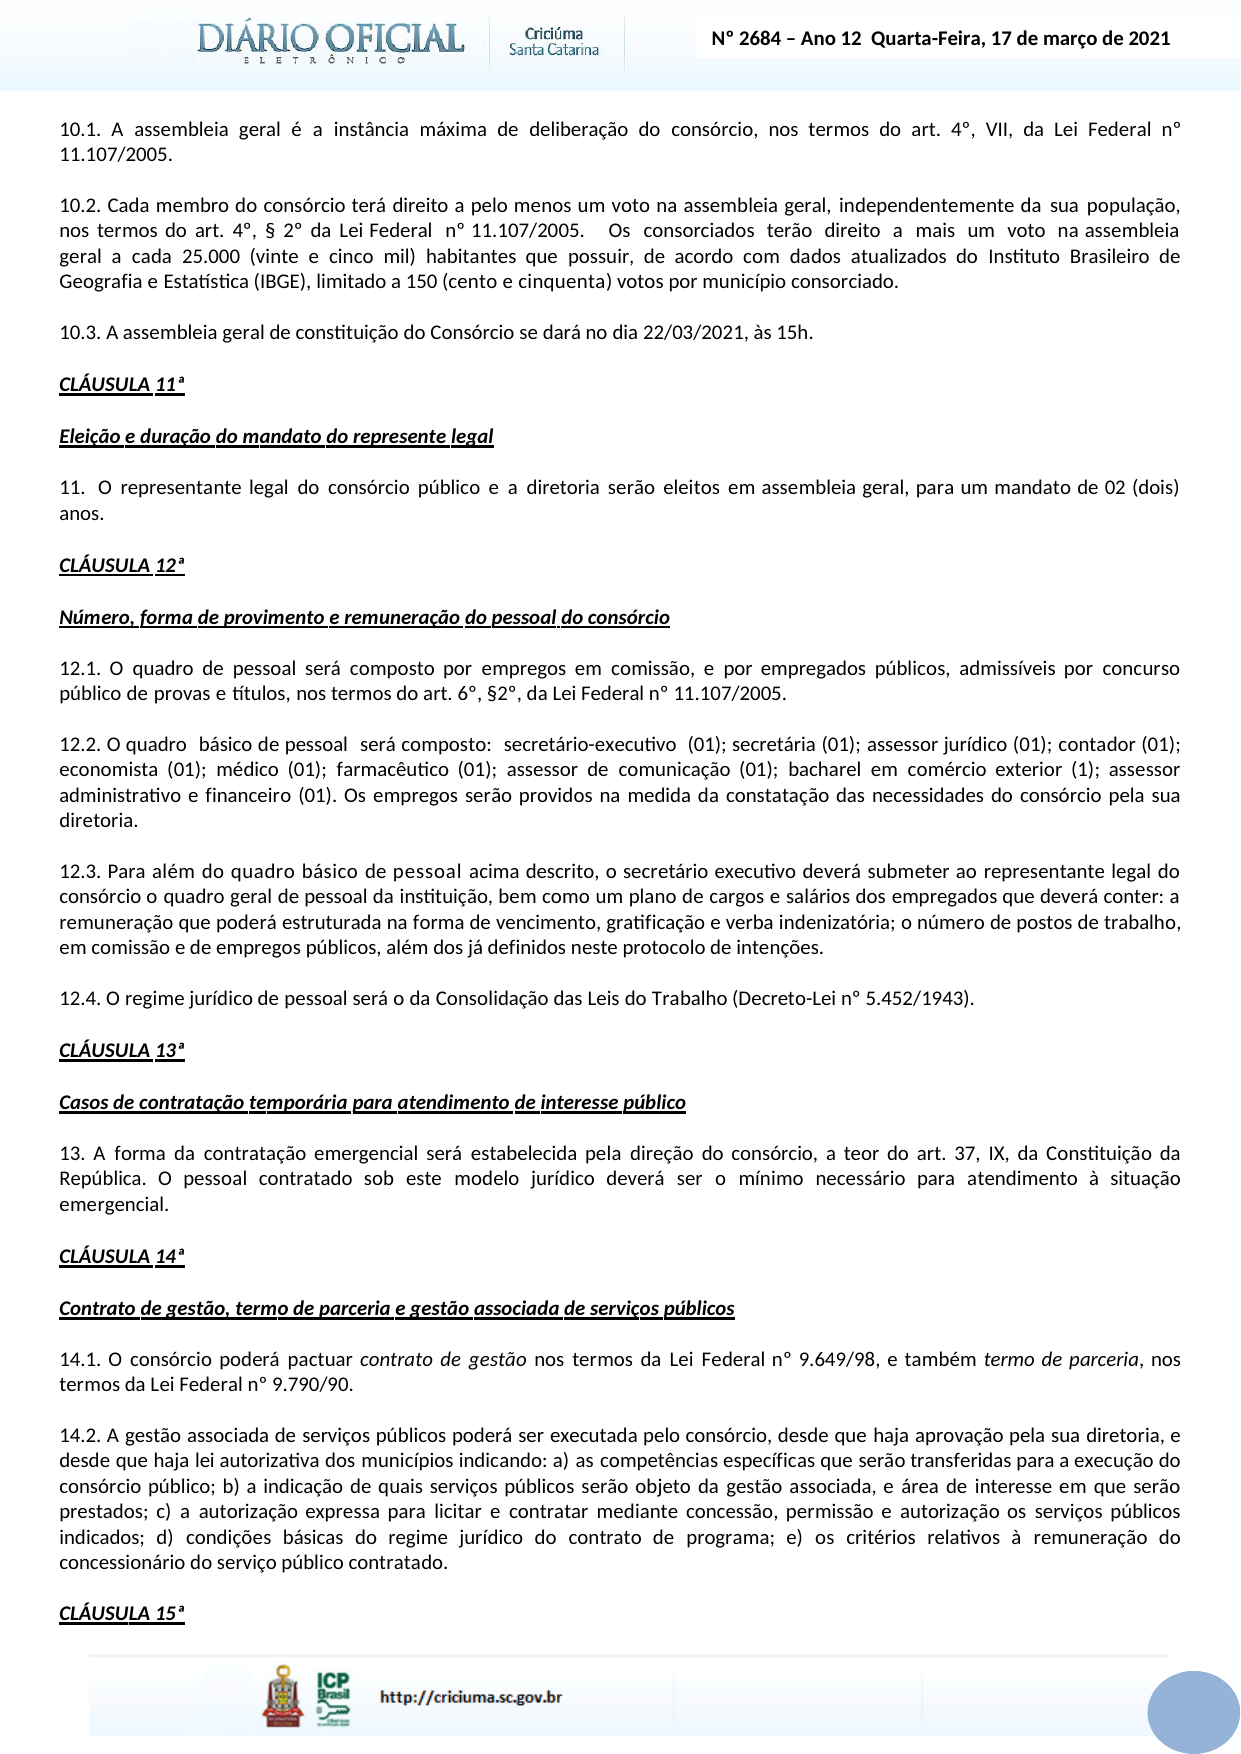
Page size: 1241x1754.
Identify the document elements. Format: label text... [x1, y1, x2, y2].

text CLÁUSULA 14ª [59, 1242, 1181, 1268]
text CLÁUSULA 11ª [59, 370, 1181, 397]
text CLÁUSULA 15ª [59, 1600, 1181, 1626]
text 12.3. Para além do quadro básico de pessoal acima descrito, o secretário executivo deverá submeter ao representante legal do consórcio o quadro geral de pessoal da instituição, bem como um plano de cargos e salários dos empregados que deverá conter: a remuneração que poderá estruturada na forma de vencimento, gratificação e verba indenizatória; o número de postos de trabalho, em comissão e de empregos públicos, além dos já definidos neste protocolo de intenções. [59, 858, 1181, 960]
text 10.3. A assembleia geral de constituição do Consórcio se dará no dia 22/03/2021, às 15h. [59, 319, 1181, 345]
text 12.1. O quadro de pessoal será composto por empregos em comissão, e por empregados públicos, admissíveis por concurso público de provas e títulos, nos termos do art. 6º, §2º, da Lei Federal nº 11.107/2005. [59, 655, 1181, 706]
text 14.1. O consórcio poderá pactuar contrato de gestão nos termos da Lei Federal nº 9.649/98, e também termo de parceria, nos termos da Lei Federal nº 9.790/90. [59, 1346, 1181, 1397]
text CLÁUSULA 12ª [59, 551, 1181, 577]
text 13. A forma da contratação emergencial será estabelecida pela direção do consórcio, a teor do art. 37, IX, da Constituição da República. O pessoal contratado sob este modelo jurídico deverá ser o mínimo necessário para atendimento à situação emergencial. [59, 1140, 1181, 1216]
text 14.2. A gestão associada de serviços públicos poderá ser executada pelo consórcio, desde que haja aprovação pela sua diretoria, e desde que haja lei autorizativa dos municípios indicando: a) as competências específicas que serão transferidas para a execução do consórcio público; b) a indicação de quais serviços públicos serão objeto da gestão associada, e área de interesse em que serão prestados; c) a autorização expressa para licitar e contratar mediante concessão, permissão e autorização os serviços públicos indicados; d) condições básicas do regime jurídico do contrato de programa; e) os critérios relativos à remuneração do concessionário do serviço público contratado. [59, 1422, 1181, 1575]
text CLÁUSULA 13ª [59, 1036, 1181, 1063]
text 12.4. O regime jurídico de pessoal será o da Consolidação das Leis do Trabalho (Decreto-Lei nº 5.452/1943). [59, 985, 1181, 1011]
text 12.2. O quadro básico de pessoal será composto: secretário-executivo (01); secretária (01); assessor jurídico (01); contador (01); economista (01); médico (01); farmacêutico (01); assessor de comunicação (01); bacharel em comércio exterior (1); assessor administrativo e financeiro (01). Os empregos serão providos na medida da constatação das necessidades do consórcio pela sua diretoria. [59, 731, 1181, 833]
text 10.1. A assembleia geral é a instância máxima de deliberação do consórcio, nos termos do art. 4º, VII, da Lei Federal nº 11.107/2005. [59, 116, 1181, 167]
text Eleição e duração do mandato do represente legal [59, 422, 1181, 449]
text Contrato de gestão, termo de parceria e gestão associada de serviços públicos [59, 1294, 1181, 1321]
text 10.2. Cada membro do consórcio terá direito a pelo menos um voto na assembleia geral, independentemente da sua população, nos termos do art. 4º, § 2º da Lei Federal nº 11.107/2005. Os consorciados terão direito a mais um voto na assembleia geral a cada 25.000 (vinte e cinco mil) habitantes que possuir, de acordo com dados atualizados do Instituto Brasileiro de Geografia e Estatística (IBGE), limitado a 150 (cento e cinquenta) votos por município consorciado. [59, 192, 1181, 294]
text Casos de contratação temporária para atendimento de interesse público [59, 1088, 1181, 1115]
text Número, forma de provimento e remuneração do pessoal do consórcio [59, 603, 1181, 629]
text 11. O representante legal do consórcio público e a diretoria serão eleitos em assembleia geral, para um mandato de 02 (dois) anos. [59, 474, 1181, 525]
